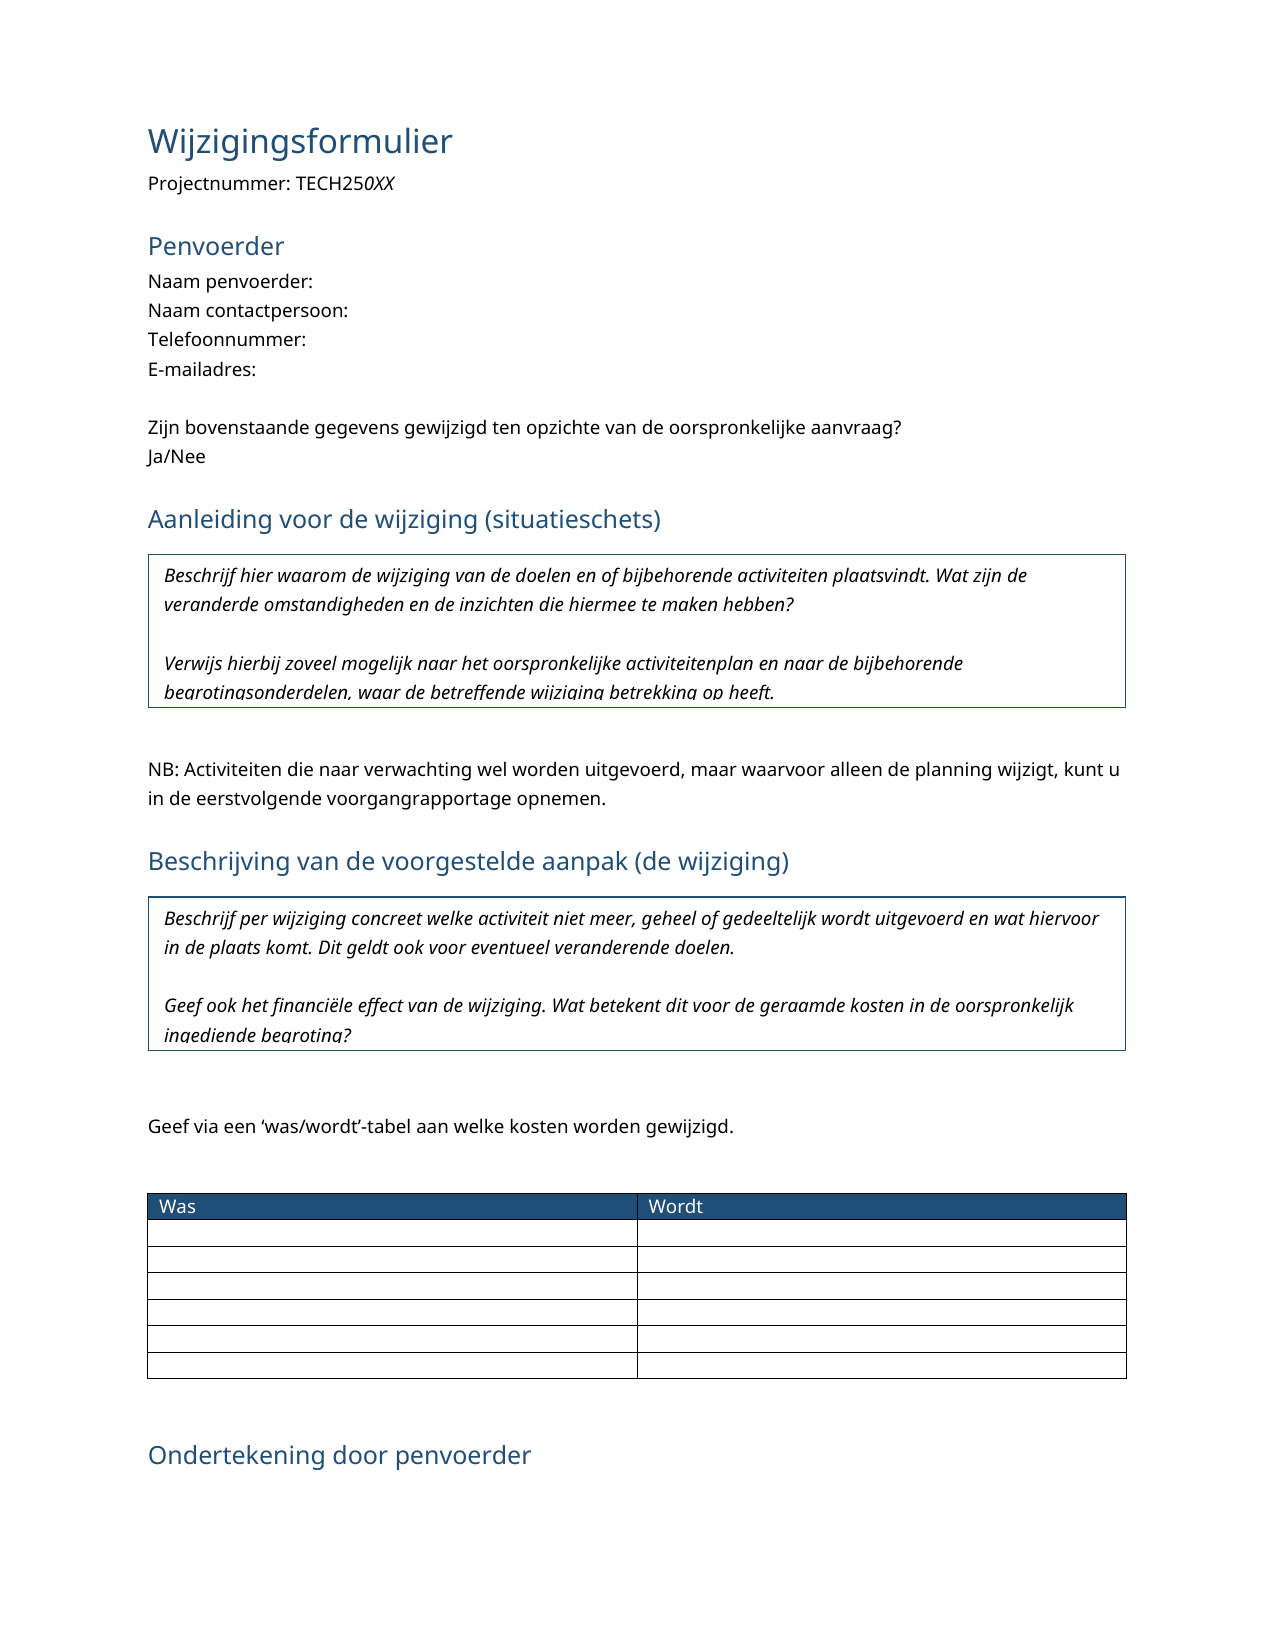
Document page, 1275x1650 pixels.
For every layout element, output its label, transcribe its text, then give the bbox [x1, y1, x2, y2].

table_cell [638, 1273, 1126, 1299]
text Telefoonnummer: [148, 327, 1127, 352]
subtitle Ondertekening door penvoerder [148, 1438, 1127, 1472]
subtitle Beschrijving van de voorgestelde aanpak (de wijziging) [148, 844, 1127, 878]
text Zijn bovenstaande gegevens gewijzigd ten opzichte van de oorspronkelijke aanvraag? [148, 414, 1127, 440]
table_cell [148, 1220, 637, 1246]
table_header Wordt [638, 1194, 1126, 1219]
subtitle Wijzigingsformulier [148, 118, 1127, 163]
table_cell [638, 1300, 1126, 1325]
table_cell [148, 1273, 637, 1299]
text Naam contactpersoon: [148, 297, 1127, 323]
text Geef ook het financiële effect van de wijziging. Wat betekent dit voor de geraamde kosten in de oorspronkelijk ingediende begroting? [164, 993, 1110, 1043]
subtitle Aanleiding voor de wijziging (situatieschets) [148, 502, 1127, 536]
table_cell [148, 1353, 637, 1378]
table_cell [638, 1353, 1126, 1378]
text Projectnummer: TECH250XX [148, 170, 1127, 196]
text Naam penvoerder: [148, 268, 1127, 293]
table_cell [638, 1247, 1126, 1272]
table_cell [148, 1326, 637, 1352]
text Ja/Nee [148, 444, 1127, 469]
subtitle Penvoerder [148, 229, 1127, 263]
table_cell [638, 1220, 1126, 1246]
table_cell [148, 1247, 637, 1272]
table_cell [638, 1326, 1126, 1352]
text Beschrijf per wijziging concreet welke activiteit niet meer, geheel of gedeeltelijk wordt uitgevoerd en wat hiervoor in de plaats komt. Dit geldt ook voor eventueel veranderende doelen. [164, 905, 1110, 960]
text NB: Activiteiten die naar verwachting wel worden uitgevoerd, maar waarvoor alleen de planning wijzigt, kunt u in de eerstvolgende voorgangrapportage opnemen. [148, 756, 1127, 811]
table_header Was [148, 1194, 637, 1219]
text Verwijs hierbij zoveel mogelijk naar het oorspronkelijke activiteitenplan en naar de bijbehorende begrotingsonderdelen, waar de betreffende wijziging betrekking op heeft. [164, 650, 1110, 699]
text E-mailadres: [148, 356, 1127, 381]
text Beschrijf hier waarom de wijziging van de doelen en of bijbehorende activiteiten plaatsvindt. Wat zijn de veranderde omstandigheden en de inzichten die hiermee te maken hebben? [164, 562, 1110, 617]
table_cell [148, 1300, 637, 1325]
text Geef via een ‘was/wordt’-tabel aan welke kosten worden gewijzigd. [148, 1113, 1127, 1138]
